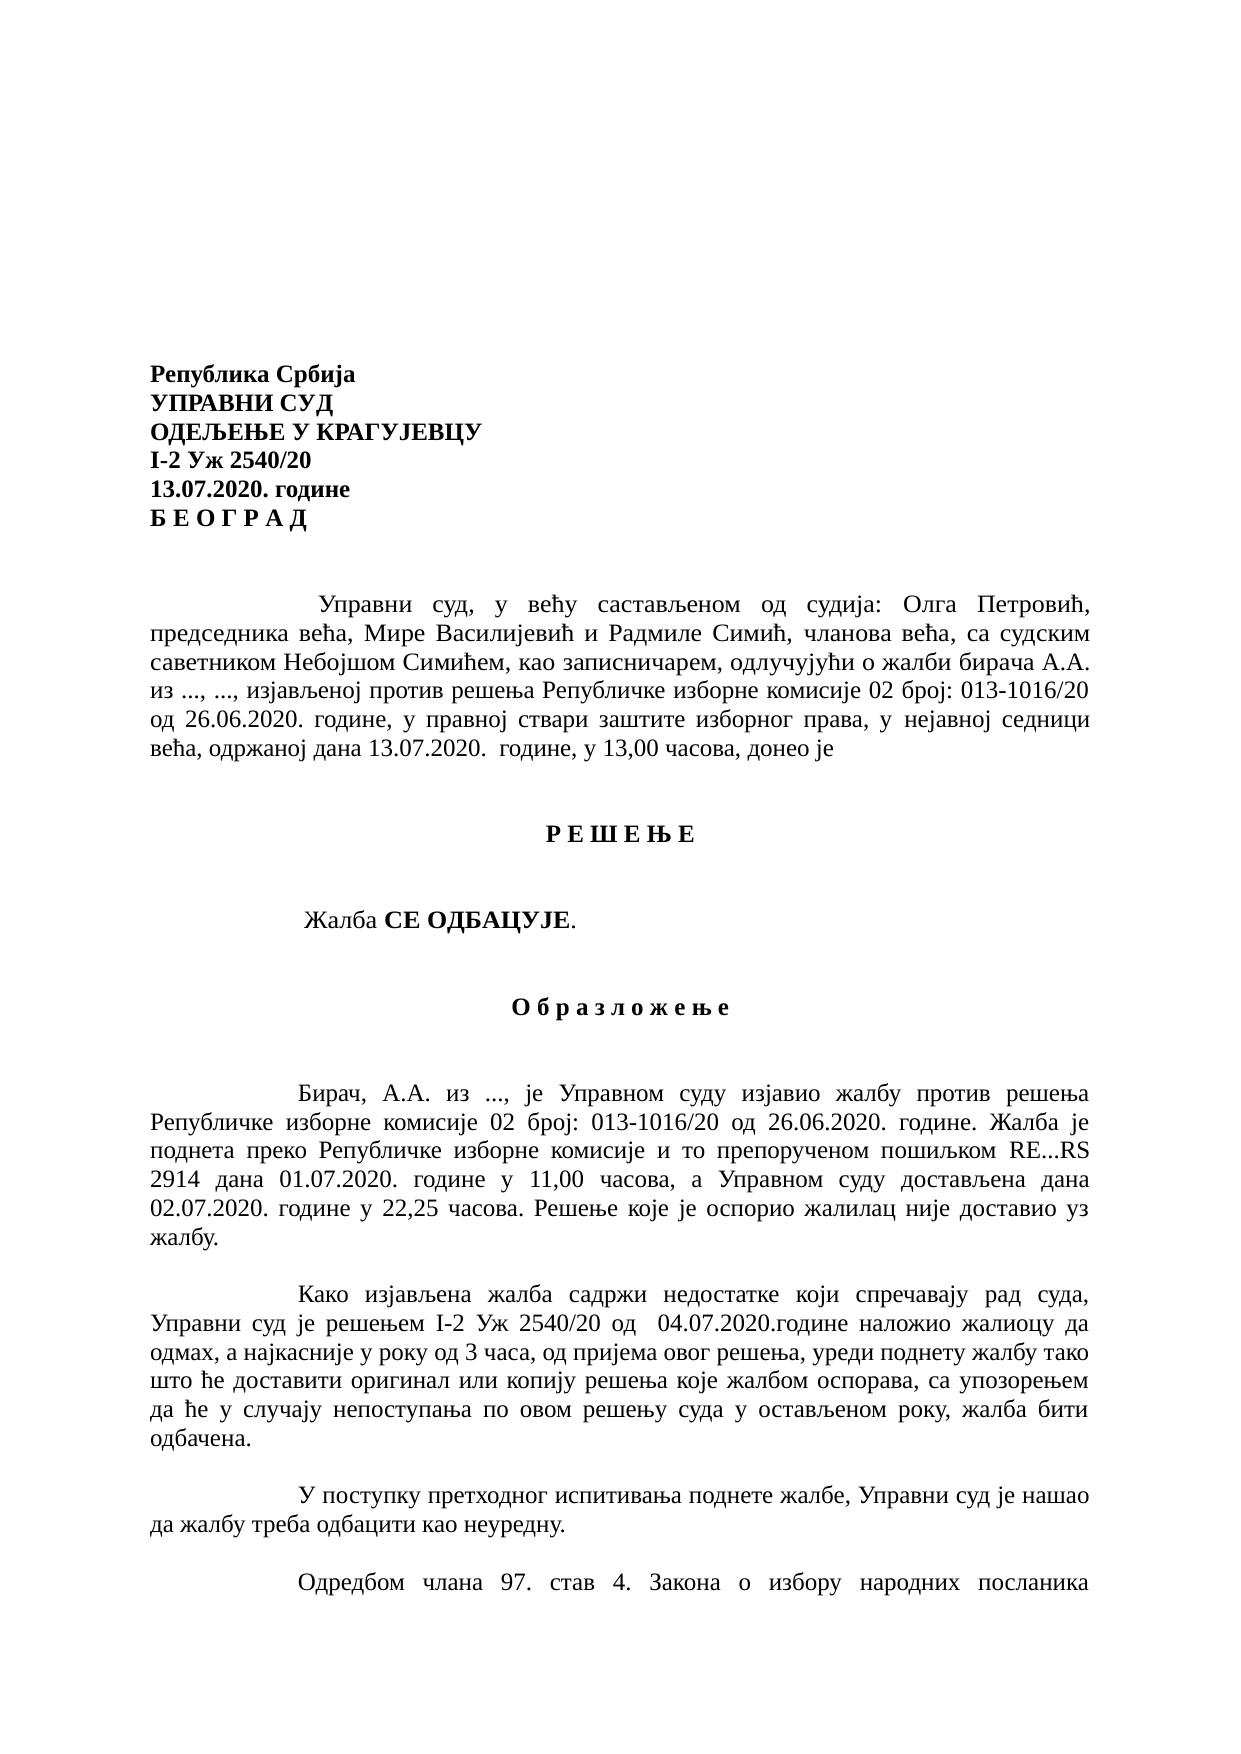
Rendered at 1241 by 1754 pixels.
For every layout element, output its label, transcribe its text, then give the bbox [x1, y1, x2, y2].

text Република Србија [150, 148, 1090, 388]
text Б Е О Г Р А Д [150, 503, 1090, 532]
text Жалба СЕ ОДБАЦУЈЕ. [150, 905, 1090, 934]
text Управни суд, у већу састављеном од судија: Олга Петровић, председника већа, Мире Василијевић и Радмиле Симић, чланова већа, са судским саветником Небојшом Симићем, као записничарем, одлучујући о жалби бирача A.A. из ..., ..., изјављеној против решења Републичке изборне комисије 02 број: 013-1016/20 од 26.06.2020. године, у правној ствари заштите изборног права, у нејавној седници већа, одржаној дана 13.07.2020. године, у 13,00 часова, донео је [150, 589, 1090, 762]
text I-2 Уж 2540/20 [150, 445, 1090, 474]
text Одредбом члана 97. став 4. Закона о избору народних посланика [150, 1567, 1090, 1595]
text ОДЕЉЕЊЕ У КРАГУЈЕВЦУ [150, 417, 1090, 445]
text Р Е Ш Е Њ Е [150, 819, 1090, 848]
text 13.07.2020. године [150, 474, 1090, 503]
text О б р а з л о ж е њ е [150, 992, 1090, 1020]
text УПРАВНИ СУД [150, 388, 1090, 417]
text Како изјављена жалба садржи недостатке који спречавају рад суда, Управни суд је решењем I-2 Уж 2540/20 од 04.07.2020.године наложио жалиоцу да одмах, а најкасније у року од 3 часа, од пријема овог решења, уреди поднету жалбу тако што ће доставити оригинал или копију решења које жалбом оспорава, са упозорењем да ће у случају непоступања по овом решењу суда у остављеном року, жалба бити одбачена. [150, 1279, 1090, 1452]
text У поступку претходног испитивања поднете жалбе, Управни суд је нашао да жалбу треба одбацити као неуредну. [150, 1480, 1090, 1538]
text Бирач, A.A. из ..., је Управном суду изјавио жалбу против решења Републичке изборне комисије 02 број: 013-1016/20 од 26.06.2020. године. Жалба је поднета преко Републичке изборне комисије и то препорученом пошиљком RE...RS 2914 дана 01.07.2020. године у 11,00 часова, а Управном суду достављена дана 02.07.2020. године у 22,25 часова. Решење које је оспорио жалилац није доставио уз жалбу. [150, 1078, 1090, 1250]
